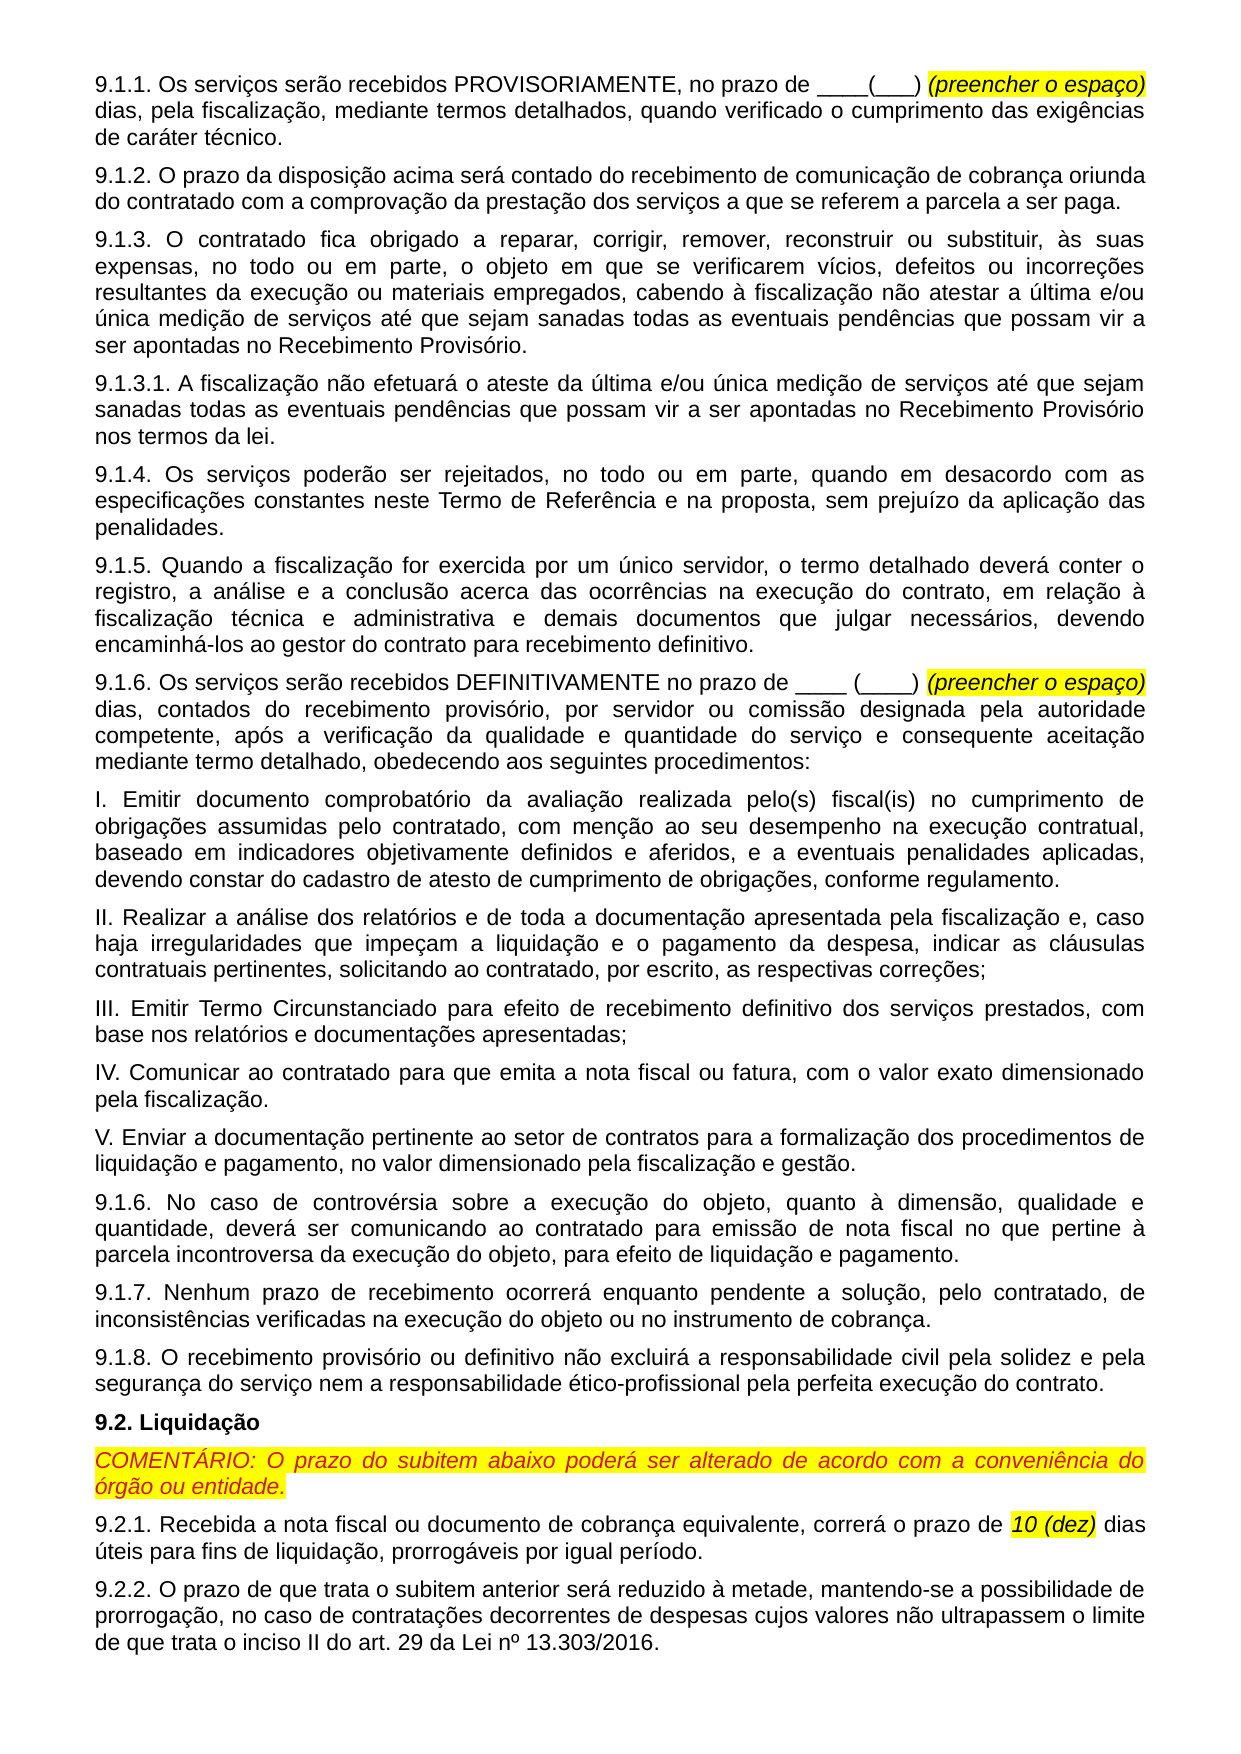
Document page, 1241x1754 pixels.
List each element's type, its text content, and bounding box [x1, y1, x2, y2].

text 9.1.5. Quando a fiscalização for exercida por um único servidor, o termo detalhado deverá conter o registro, a análise e a conclusão acerca das ocorrências na execução do contrato, em relação à fiscalização técnica e administrativa e demais documentos que julgar necessários, devendo encaminhá-los ao gestor do contrato para recebimento definitivo. [94, 552, 1146, 657]
text 9.1.3.1. A fiscalização não efetuará o ateste da última e/ou única medição de serviços até que sejam sanadas todas as eventuais pendências que possam vir a ser apontadas no Recebimento Provisório nos termos da lei. [94, 370, 1146, 449]
text II. Realizar a análise dos relatórios e de toda a documentação apresentada pela fiscalização e, caso haja irregularidades que impeçam a liquidação e o pagamento da despesa, indicar as cláusulas contratuais pertinentes, solicitando ao contratado, por escrito, as respectivas correções; [94, 904, 1146, 983]
text V. Enviar a documentação pertinente ao setor de contratos para a formalização dos procedimentos de liquidação e pagamento, no valor dimensionado pela fiscalização e gestão. [94, 1124, 1146, 1177]
text 9.1.1. Os serviços serão recebidos PROVISORIAMENTE, no prazo de ____(___) (preencher o espaço) dias, pela fiscalização, mediante termos detalhados, quando verificado o cumprimento das exigências de caráter técnico. [94, 71, 1146, 150]
text 9.1.2. O prazo da disposição acima será contado do recebimento de comunicação de cobrança oriunda do contratado com a comprovação da prestação dos serviços a que se referem a parcela a ser paga. [94, 162, 1146, 214]
text IV. Comunicar ao contratado para que emita a nota fiscal ou fatura, com o valor exato dimensionado pela fiscalização. [94, 1059, 1146, 1112]
text 9.2.2. O prazo de que trata o subitem anterior será reduzido à metade, mantendo-se a possibilidade de prorrogação, no caso de contratações decorrentes de despesas cujos valores não ultrapassem o limite de que trata o inciso II do art. 29 da Lei nº 13.303/2016. [94, 1576, 1146, 1655]
text 9.1.6. Os serviços serão recebidos DEFINITIVAMENTE no prazo de ____ (____) (preencher o espaço) dias, contados do recebimento provisório, por servidor ou comissão designada pela autoridade competente, após a verificação da qualidade e quantidade do serviço e consequente aceitação mediante termo detalhado, obedecendo aos seguintes procedimentos: [94, 669, 1146, 774]
text 9.1.6. No caso de controvérsia sobre a execução do objeto, quanto à dimensão, qualidade e quantidade, deverá ser comunicando ao contratado para emissão de nota fiscal no que pertine à parcela incontroversa da execução do objeto, para efeito de liquidação e pagamento. [94, 1188, 1146, 1267]
text 9.2. Liquidação [94, 1408, 1146, 1435]
text 9.1.4. Os serviços poderão ser rejeitados, no todo ou em parte, quando em desacordo com as especificações constantes neste Termo de Referência e na proposta, sem prejuízo da aplicação das penalidades. [94, 461, 1146, 540]
text 9.2.1. Recebida a nota fiscal ou documento de cobrança equivalente, correrá o prazo de 10 (dez) dias úteis para fins de liquidação, prorrogáveis por igual período. [94, 1511, 1146, 1564]
text 9.1.7. Nenhum prazo de recebimento ocorrerá enquanto pendente a solução, pelo contratado, de inconsistências verificadas na execução do objeto ou no instrumento de cobrança. [94, 1279, 1146, 1332]
text COMENTÁRIO: O prazo do subitem abaixo poderá ser alterado de acordo com a conveniência do órgão ou entidade. [94, 1447, 1146, 1499]
text 9.1.8. O recebimento provisório ou definitivo não excluirá a responsabilidade civil pela solidez e pela segurança do serviço nem a responsabilidade ético-profissional pela perfeita execução do contrato. [94, 1344, 1146, 1397]
text III. Emitir Termo Circunstanciado para efeito de recebimento definitivo dos serviços prestados, com base nos relatórios e documentações apresentadas; [94, 995, 1146, 1047]
text 9.1.3. O contratado fica obrigado a reparar, corrigir, remover, reconstruir ou substituir, às suas expensas, no todo ou em parte, o objeto em que se verificarem vícios, defeitos ou incorreções resultantes da execução ou materiais empregados, cabendo à fiscalização não atestar a última e/ou única medição de serviços até que sejam sanadas todas as eventuais pendências que possam vir a ser apontadas no Recebimento Provisório. [94, 226, 1146, 358]
text I. Emitir documento comprobatório da avaliação realizada pelo(s) fiscal(is) no cumprimento de obrigações assumidas pelo contratado, com menção ao seu desempenho na execução contratual, baseado em indicadores objetivamente definidos e aferidos, e a eventuais penalidades aplicadas, devendo constar do cadastro de atesto de cumprimento de obrigações, conforme regulamento. [94, 786, 1146, 892]
